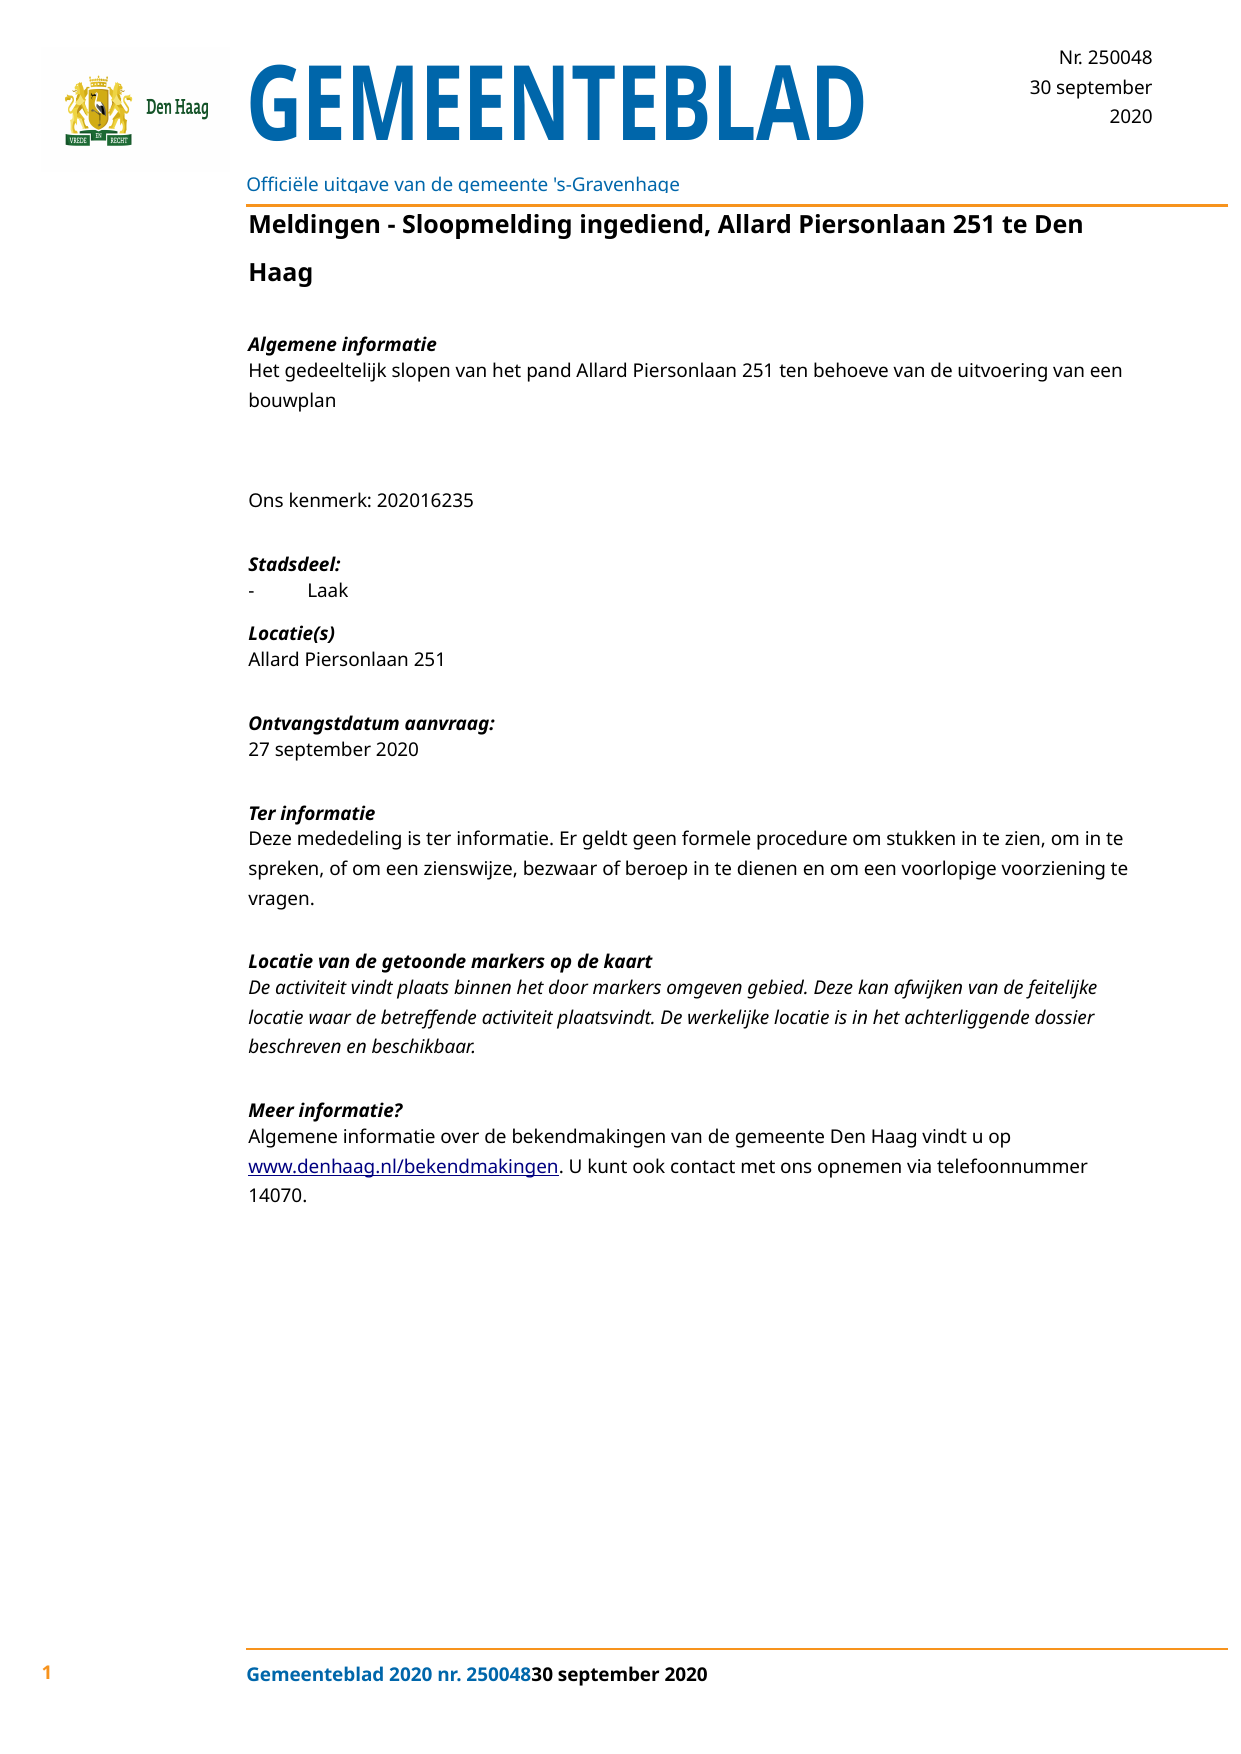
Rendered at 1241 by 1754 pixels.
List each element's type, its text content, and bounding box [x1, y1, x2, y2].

text Ons kenmerk: 202016235 [248, 488, 1152, 513]
text Locatie van de getoonde markers op de kaart [248, 949, 1152, 974]
text Meldingen - Sloopmelding ingediend, Allard Piersonlaan 251 te Den Haag [248, 207, 1152, 288]
text Algemene informatie [248, 331, 1152, 357]
text Locatie(s) [248, 620, 1152, 646]
text Stadsdeel: [248, 552, 1152, 577]
picture [41, 47, 231, 172]
text 27 september 2020 [248, 736, 1152, 762]
text Ontvangstdatum aanvraag: [248, 710, 1152, 736]
text Allard Piersonlaan 251 [248, 646, 1152, 672]
text Ter informatie [248, 800, 1152, 826]
text Deze mededeling is ter informatie. Er geldt geen formele procedure om stukken in te zien, om in te spreken, of om een zienswijze, bezwaar of beroep in te dienen en om een voorlopige voorziening te vragen. [248, 826, 1152, 910]
text Het gedeeltelijk slopen van het pand Allard Piersonlaan 251 ten behoeve van de uitvoering van een bouwplan [248, 357, 1152, 412]
text De activiteit vindt plaats binnen het door markers omgeven gebied. Deze kan afwijken van de feitelijke locatie waar de betreffende activiteit plaatsvindt. De werkelijke locatie is in het achterliggende dossier beschreven en beschikbaar. [248, 974, 1152, 1059]
text Algemene informatie over de bekendmakingen van de gemeente Den Haag vindt u op www.denhaag.nl/bekendmakingen. U kunt ook contact met ons opnemen via telefoonnummer 14070. [248, 1123, 1152, 1208]
list Laak [248, 577, 1152, 603]
text Meer informatie? [248, 1097, 1152, 1123]
